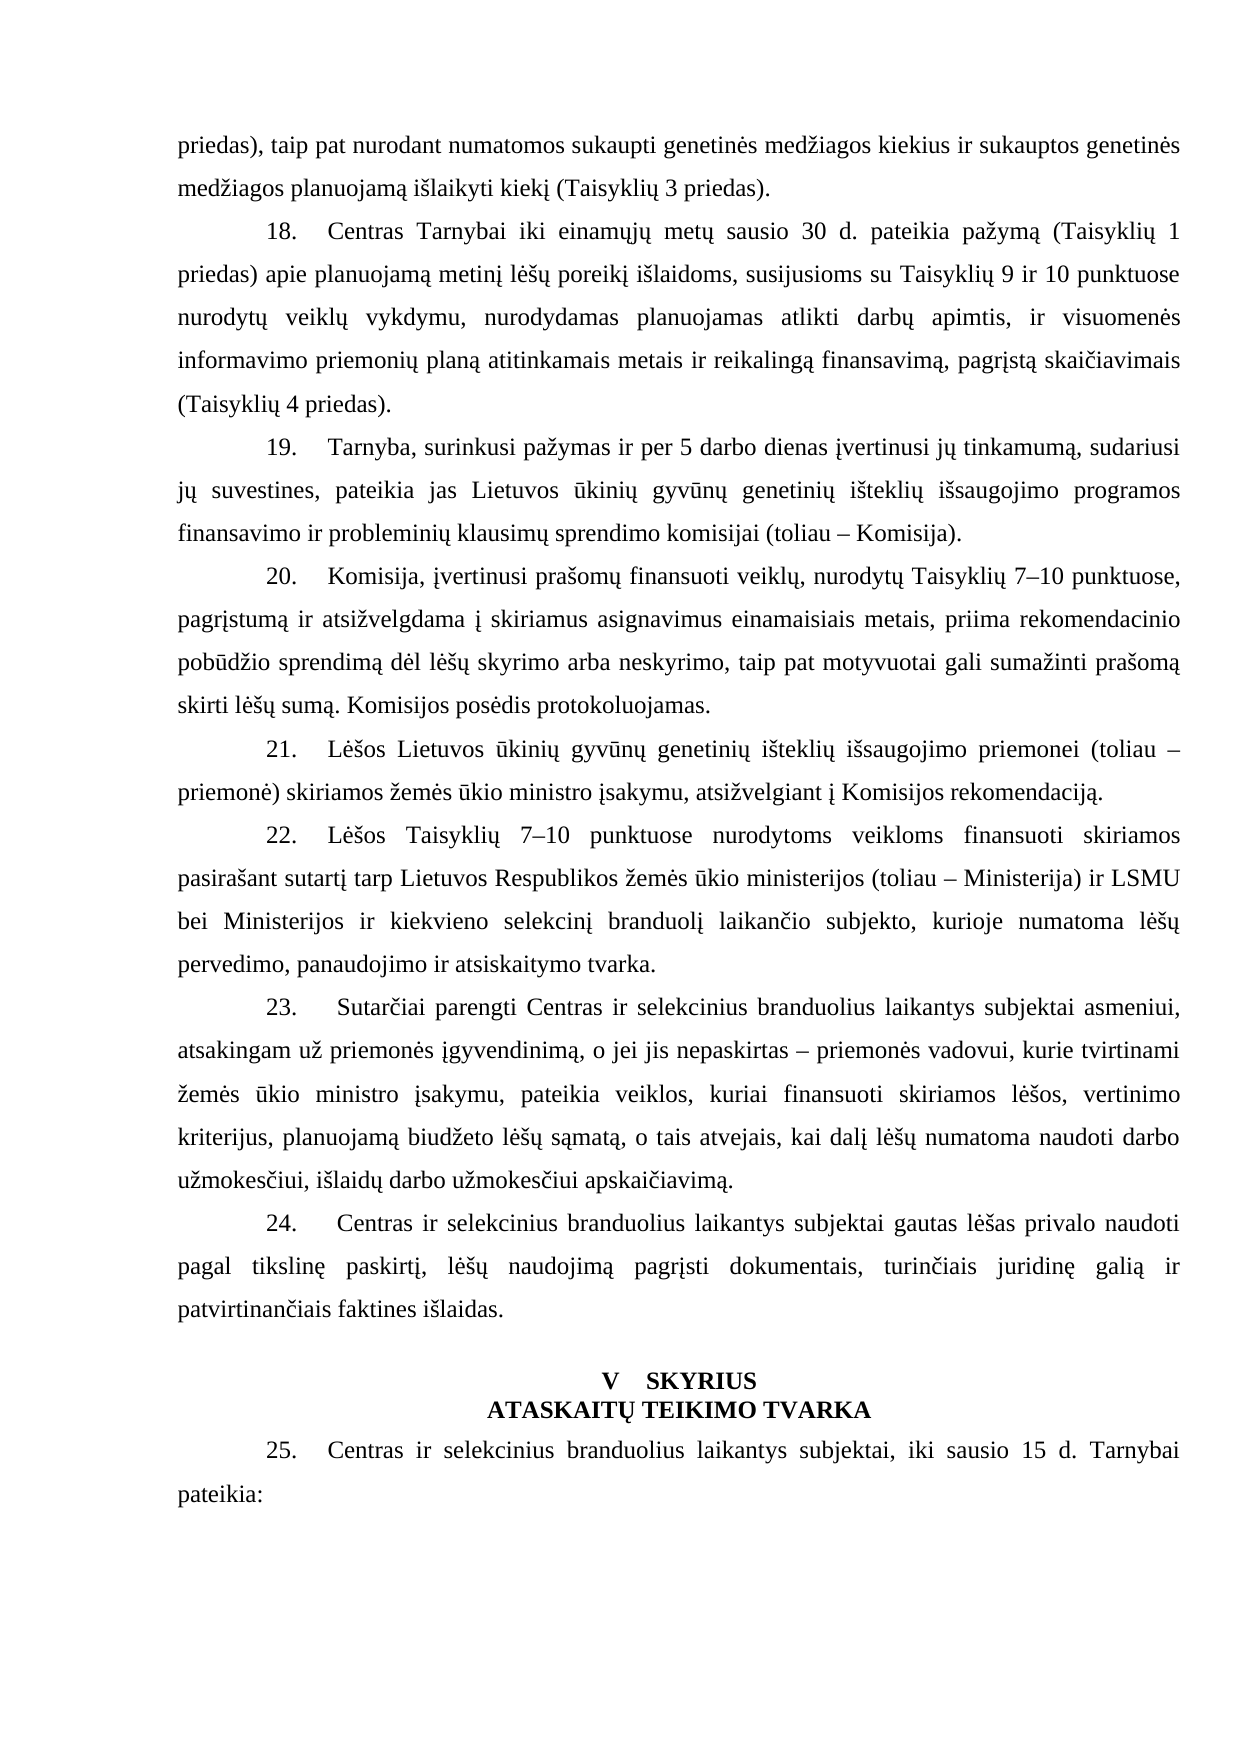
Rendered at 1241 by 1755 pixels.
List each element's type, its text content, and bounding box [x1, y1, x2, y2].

text 19. Tarnyba, surinkusi pažymas ir per 5 darbo dienas įvertinusi jų tinkamumą, sudariusi jų suvestines, pateikia jas Lietuvos ūkinių gyvūnų genetinių išteklių išsaugojimo programos finansavimo ir probleminių klausimų sprendimo komisijai (toliau – Komisija). [177, 432, 1181, 547]
text priedas), taip pat nurodant numatomos sukaupti genetinės medžiagos kiekius ir sukauptos genetinės medžiagos planuojamą išlaikyti kiekį (Taisyklių 3 priedas). [177, 130, 1181, 202]
text ATASKAITŲ TEIKIMO TVARKA [177, 1395, 1181, 1424]
text 23. Sutarčiai parengti Centras ir selekcinius branduolius laikantys subjektai asmeniui, atsakingam už priemonės įgyvendinimą, o jei jis nepaskirtas – priemonės vadovui, kurie tvirtinami žemės ūkio ministro įsakymu, pateikia veiklos, kuriai finansuoti skiriamos lėšos, vertinimo kriterijus, planuojamą biudžeto lėšų sąmatą, o tais atvejais, kai dalį lėšų numatoma naudoti darbo užmokesčiui, išlaidų darbo užmokesčiui apskaičiavimą. [177, 992, 1181, 1194]
text 25. Centras ir selekcinius branduolius laikantys subjektai, iki sausio 15 d. Tarnybai pateikia: [177, 1436, 1181, 1507]
text 22. Lėšos Taisyklių 7–10 punktuose nurodytoms veikloms finansuoti skiriamos pasirašant sutartį tarp Lietuvos Respublikos žemės ūkio ministerijos (toliau – Ministerija) ir LSMU bei Ministerijos ir kiekvieno selekcinį branduolį laikančio subjekto, kurioje numatoma lėšų pervedimo, panaudojimo ir atsiskaitymo tvarka. [177, 820, 1181, 978]
text 20. Komisija, įvertinusi prašomų finansuoti veiklų, nurodytų Taisyklių 7–10 punktuose, pagrįstumą ir atsižvelgdama į skiriamus asignavimus einamaisiais metais, priima rekomendacinio pobūdžio sprendimą dėl lėšų skyrimo arba neskyrimo, taip pat motyvuotai gali sumažinti prašomą skirti lėšų sumą. Komisijos posėdis protokoluojamas. [177, 561, 1181, 719]
text 18. Centras Tarnybai iki einamųjų metų sausio 30 d. pateikia pažymą (Taisyklių 1 priedas) apie planuojamą metinį lėšų poreikį išlaidoms, susijusioms su Taisyklių 9 ir 10 punktuose nurodytų veiklų vykdymu, nurodydamas planuojamas atlikti darbų apimtis, ir visuomenės informavimo priemonių planą atitinkamais metais ir reikalingą finansavimą, pagrįstą skaičiavimais (Taisyklių 4 priedas). [177, 216, 1181, 417]
text V skyrius [177, 1366, 1181, 1395]
text 21. Lėšos Lietuvos ūkinių gyvūnų genetinių išteklių išsaugojimo priemonei (toliau – priemonė) skiriamos žemės ūkio ministro įsakymu, atsižvelgiant į Komisijos rekomendaciją. [177, 734, 1181, 806]
text 24. Centras ir selekcinius branduolius laikantys subjektai gautas lėšas privalo naudoti pagal tikslinę paskirtį, lėšų naudojimą pagrįsti dokumentais, turinčiais juridinę galią ir patvirtinančiais faktines išlaidas. [177, 1208, 1181, 1323]
